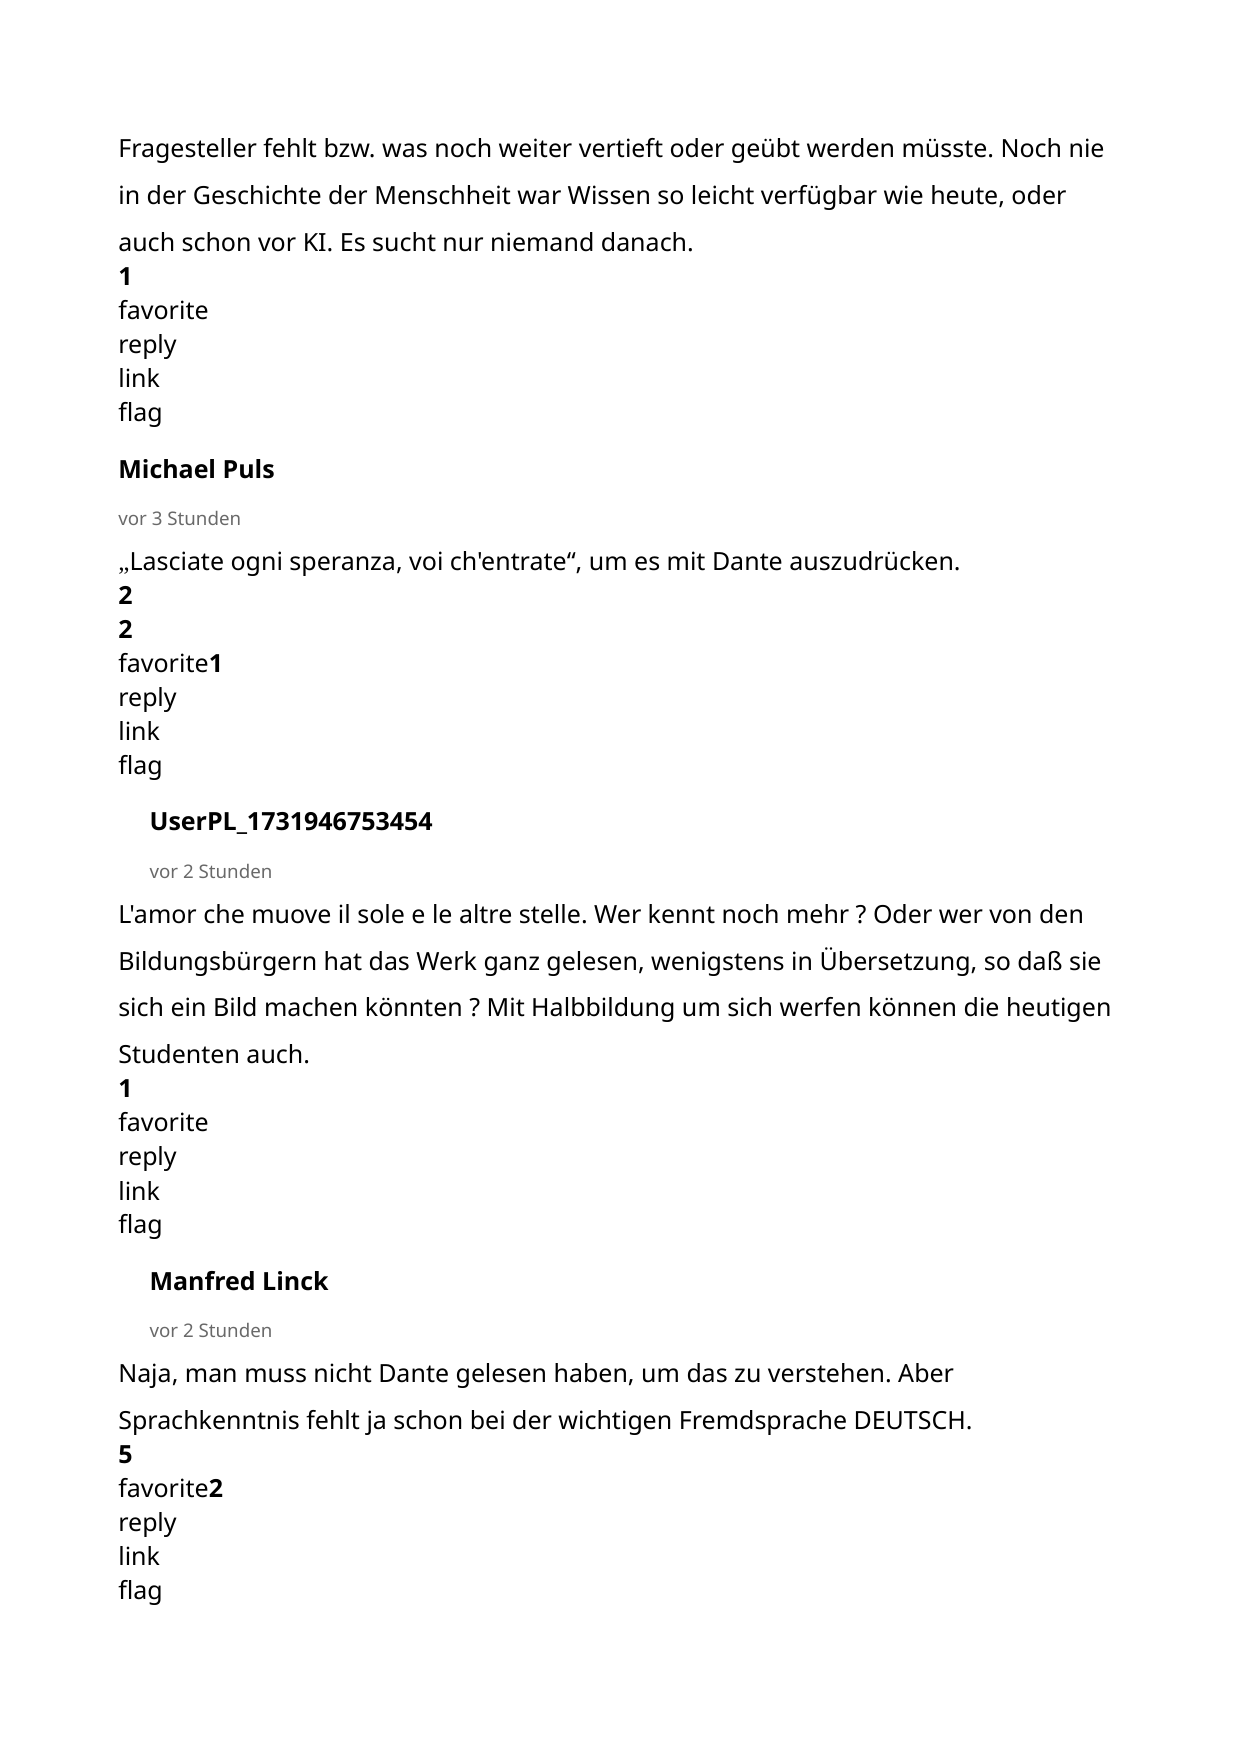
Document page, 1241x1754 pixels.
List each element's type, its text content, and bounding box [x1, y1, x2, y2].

text Naja, man muss nicht Dante gelesen haben, um das zu verstehen. Aber Sprachkenntnis fehlt ja schon bei der wichtigen Fremdsprache DEUTSCH. [118, 1343, 1122, 1437]
text link [118, 361, 1122, 395]
text Fragesteller fehlt bzw. was noch weiter vertieft oder geübt werden müsste. Noch nie in der Geschichte der Menschheit war Wissen so leicht verfügbar wie heute, oder auch schon vor KI. Es sucht nur niemand danach. [118, 118, 1122, 259]
text UserPL_1731946753454 [149, 797, 1114, 838]
text vor 2 Stunden [149, 1313, 1122, 1343]
text favorite [118, 1105, 1122, 1139]
text favorite1 [118, 646, 1122, 680]
text favorite2 [118, 1471, 1122, 1505]
text 1 [118, 1071, 1122, 1105]
text reply [118, 327, 1122, 361]
text flag [118, 1573, 1122, 1607]
text 2 [118, 612, 1122, 646]
text link [118, 1173, 1122, 1207]
text 1 [118, 259, 1122, 293]
text reply [118, 1505, 1122, 1539]
text flag [118, 748, 1122, 782]
text link [118, 1539, 1122, 1573]
text „Lasciate ogni speranza, voi ch'entrate“, um es mit Dante auszudrücken. [118, 531, 1122, 577]
text Michael Puls [118, 445, 1114, 485]
text flag [118, 395, 1122, 429]
text flag [118, 1207, 1122, 1241]
text vor 3 Stunden [118, 501, 1122, 531]
text 2 [118, 577, 1122, 612]
text link [118, 714, 1122, 748]
text favorite [118, 293, 1122, 327]
text L'amor che muove il sole e le altre stelle. Wer kennt noch mehr ? Oder wer von den Bildungsbürgern hat das Werk ganz gelesen, wenigstens in Übersetzung, so daß sie sich ein Bild machen könnten ? Mit Halbbildung um sich werfen können die heutigen Studenten auch. [118, 883, 1122, 1071]
text Manfred Linck [149, 1257, 1114, 1297]
text 5 [118, 1437, 1122, 1471]
text vor 2 Stunden [149, 854, 1122, 883]
text reply [118, 1139, 1122, 1173]
text reply [118, 680, 1122, 714]
